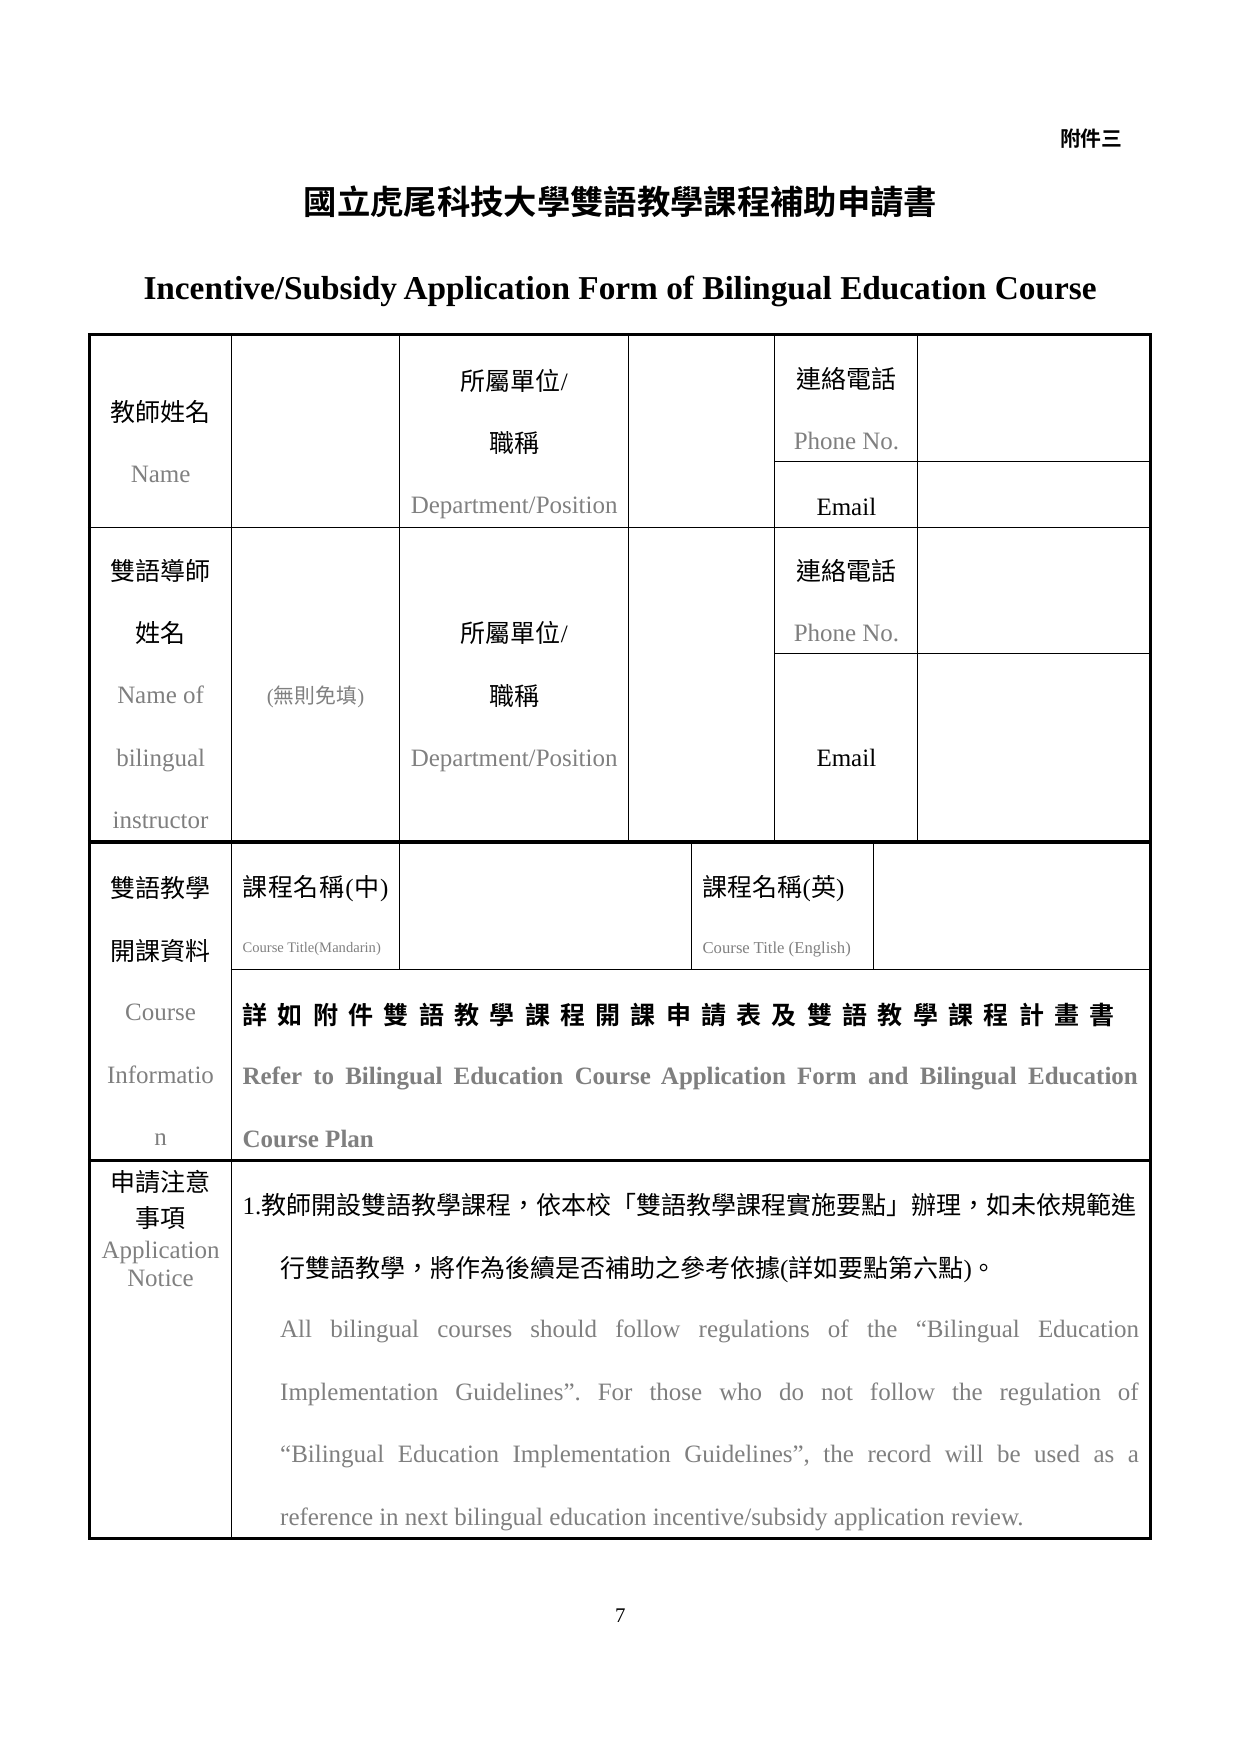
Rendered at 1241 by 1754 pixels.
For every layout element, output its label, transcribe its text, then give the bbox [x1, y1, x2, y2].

text 國立虎尾科技大學雙語教學課程補助申請書 [118, 158, 1122, 221]
table_cell 雙語導師姓名 Name of bilingual instructor [91, 528, 231, 840]
table_header 教師姓名 Name [91, 336, 231, 527]
table_cell 雙語教學開課資料 Course Information [91, 844, 231, 1159]
table_cell [918, 654, 1149, 840]
table_cell 課程名稱(中) Course Title(Mandarin) [232, 844, 399, 968]
table_cell 連絡電話 Phone No. [775, 528, 917, 653]
table_header 連絡電話 Phone No. [775, 336, 917, 461]
table_header 所屬單位/ 職稱 Department/Position [400, 336, 628, 527]
table_cell [400, 844, 691, 968]
table_cell [629, 528, 774, 840]
text Incentive/Subsidy Application Form of Bilingual Education Course [118, 246, 1122, 308]
text 附件三 [118, 96, 1122, 158]
table_header [918, 336, 1149, 461]
table_cell Email [775, 462, 917, 527]
table_cell 所屬單位/ 職稱 Department/Position [400, 528, 628, 840]
table_cell [918, 528, 1149, 653]
table_cell Email [775, 654, 917, 840]
table_header [232, 336, 399, 527]
table_cell [874, 844, 1149, 968]
table_cell 教師開設雙語教學課程，依本校「雙語教學課程實施要點」辦理，如未依規範進行雙語教學，將作為後續是否補助之參考依據(詳如要點第六點)。 All bilingual courses should follow regulations of the “Bilingual Education Implementation Guidelines”. For those who do not follow the regulation of “Bilingual Education Implementation Guidelines”, the record will be used as a reference in next bilingual education incentive/subsidy application review. 普及英文課程補助：請教師依公告期間內，檢附雙語教學課程開課申請表、雙語教學課程計畫及雙語教學課程補助申請書至語言教學中心申請，並將前述電子檔寄至承辦單位信箱kirsty@nfu.edu.tw。 General English Courses：Please submit Bilingual Education Course Application Form, Bilingual Education Course Plan, Incentive/Subsidy Application Form of Bilingual Education Course to LTC and mail to kirsty@nfu.edu.tw. 一般科系及碩博專業課程補助：請教師依公告期間內，檢附雙語教學課程開課申請表、雙語教學課程計畫及雙語教學課程補助申請書至雙語教學資源中心申請，並將前述電子檔寄至承辦單位信箱vx160213@nfu.edu.tw。 EMI Course：Please submit Bilingual Education Course Application Form, Bilingual Education Course Plan, Incentive/Subsidy Application Form of Bilingual Education Course to Bilingual Teaching Resources Center and mail to vx160213@nfu.edu.tw. [232, 1162, 1149, 1537]
table_header [629, 336, 774, 527]
table_cell 申請注意事項 Application Notice [91, 1162, 231, 1537]
table_cell 詳如附件雙語教學課程開課申請表及雙語教學課程計畫書 Refer to Bilingual Education Course Application Form and Bilingual Education Course Plan [232, 970, 1149, 1159]
table_cell 課程名稱(英) Course Title (English) [692, 844, 873, 968]
table_cell (無則免填) [232, 528, 399, 840]
table_cell [918, 462, 1149, 527]
